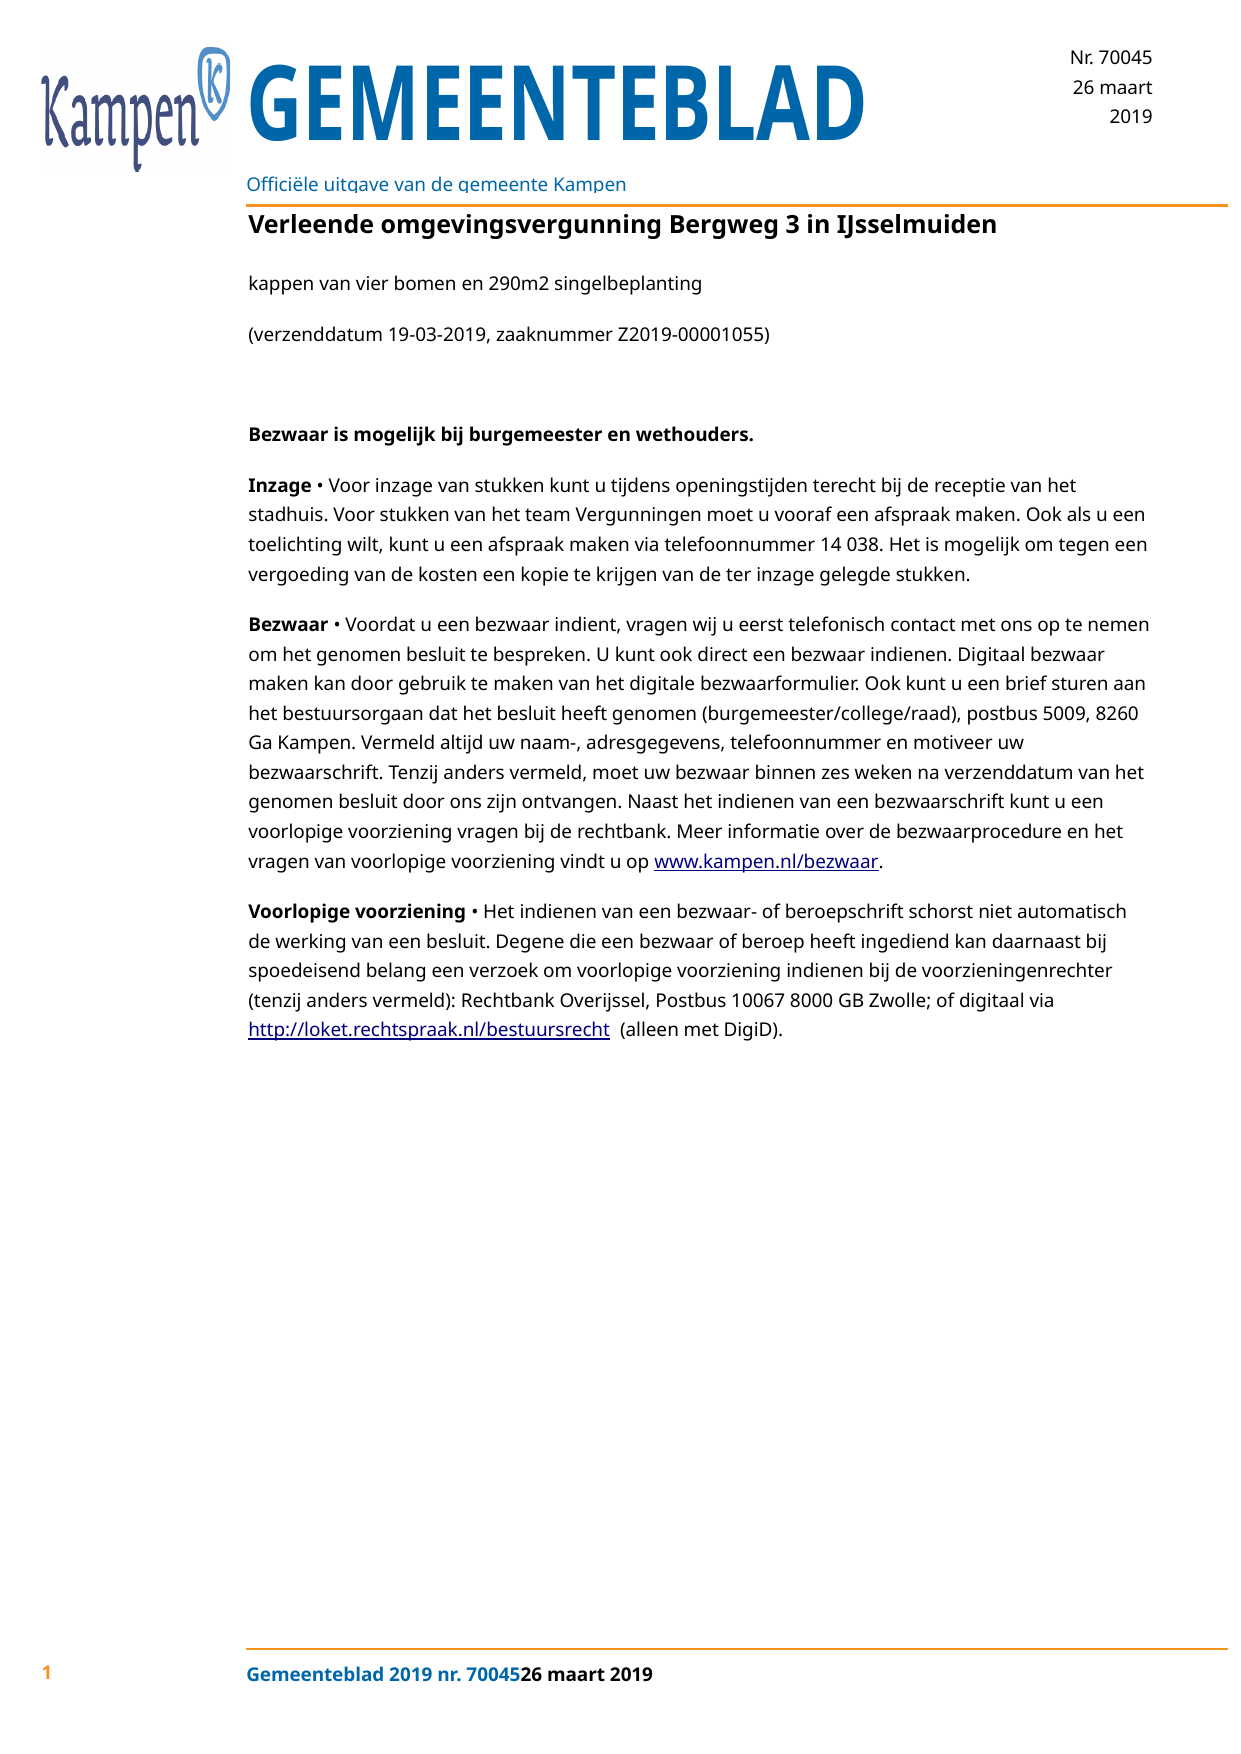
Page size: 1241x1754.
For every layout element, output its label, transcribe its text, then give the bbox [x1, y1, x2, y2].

text (verzenddatum 19-03-2019, zaaknummer Z2019-00001055) [248, 321, 1152, 346]
text Bezwaar • Voordat u een bezwaar indient, vragen wij u eerst telefonisch contact met ons op te nemen om het genomen besluit te bespreken. U kunt ook direct een bezwaar indienen. Digitaal bezwaar maken kan door gebruik te maken van het digitale bezwaarformulier. Ook kunt u een brief sturen aan het bestuursorgaan dat het besluit heeft genomen (burgemeester/college/raad), postbus 5009, 8260 Ga Kampen. Vermeld altijd uw naam-, adresgegevens, telefoonnummer en motiveer uw bezwaarschrift. Tenzij anders vermeld, moet uw bezwaar binnen zes weken na verzenddatum van het genomen besluit door ons zijn ontvangen. Naast het indienen van een bezwaarschrift kunt u een voorlopige voorziening vragen bij de rechtbank. Meer informatie over de bezwaarprocedure en het vragen van voorlopige voorziening vindt u op www.kampen.nl/bezwaar. [248, 611, 1152, 873]
text Inzage • Voor inzage van stukken kunt u tijdens openingstijden terecht bij de receptie van het stadhuis. Voor stukken van het team Vergunningen moet u vooraf een afspraak maken. Ook als u een toelichting wilt, kunt u een afspraak maken via telefoonnummer 14 038. Het is mogelijk om tegen een vergoeding van de kosten een kopie te krijgen van de ter inzage gelegde stukken. [248, 472, 1152, 586]
text Verleende omgevingsvergunning Bergweg 3 in IJsselmuiden [248, 207, 1152, 241]
text kappen van vier bomen en 290m2 singelbeplanting [248, 270, 1152, 296]
text Bezwaar is mogelijk bij burgemeester en wethouders. [248, 422, 1152, 447]
text Voorlopige voorziening • Het indienen van een bezwaar- of beroepschrift schorst niet automatisch de werking van een besluit. Degene die een bezwaar of beroep heeft ingediend kan daarnaast bij spoedeisend belang een verzoek om voorlopige voorziening indienen bij de voorzieningenrechter (tenzij anders vermeld): Rechtbank Overijssel, Postbus 10067 8000 GB Zwolle; of digitaal via http://loket.rechtspraak.nl/bestuursrecht (alleen met DigiD). [248, 898, 1152, 1042]
picture [41, 47, 231, 172]
